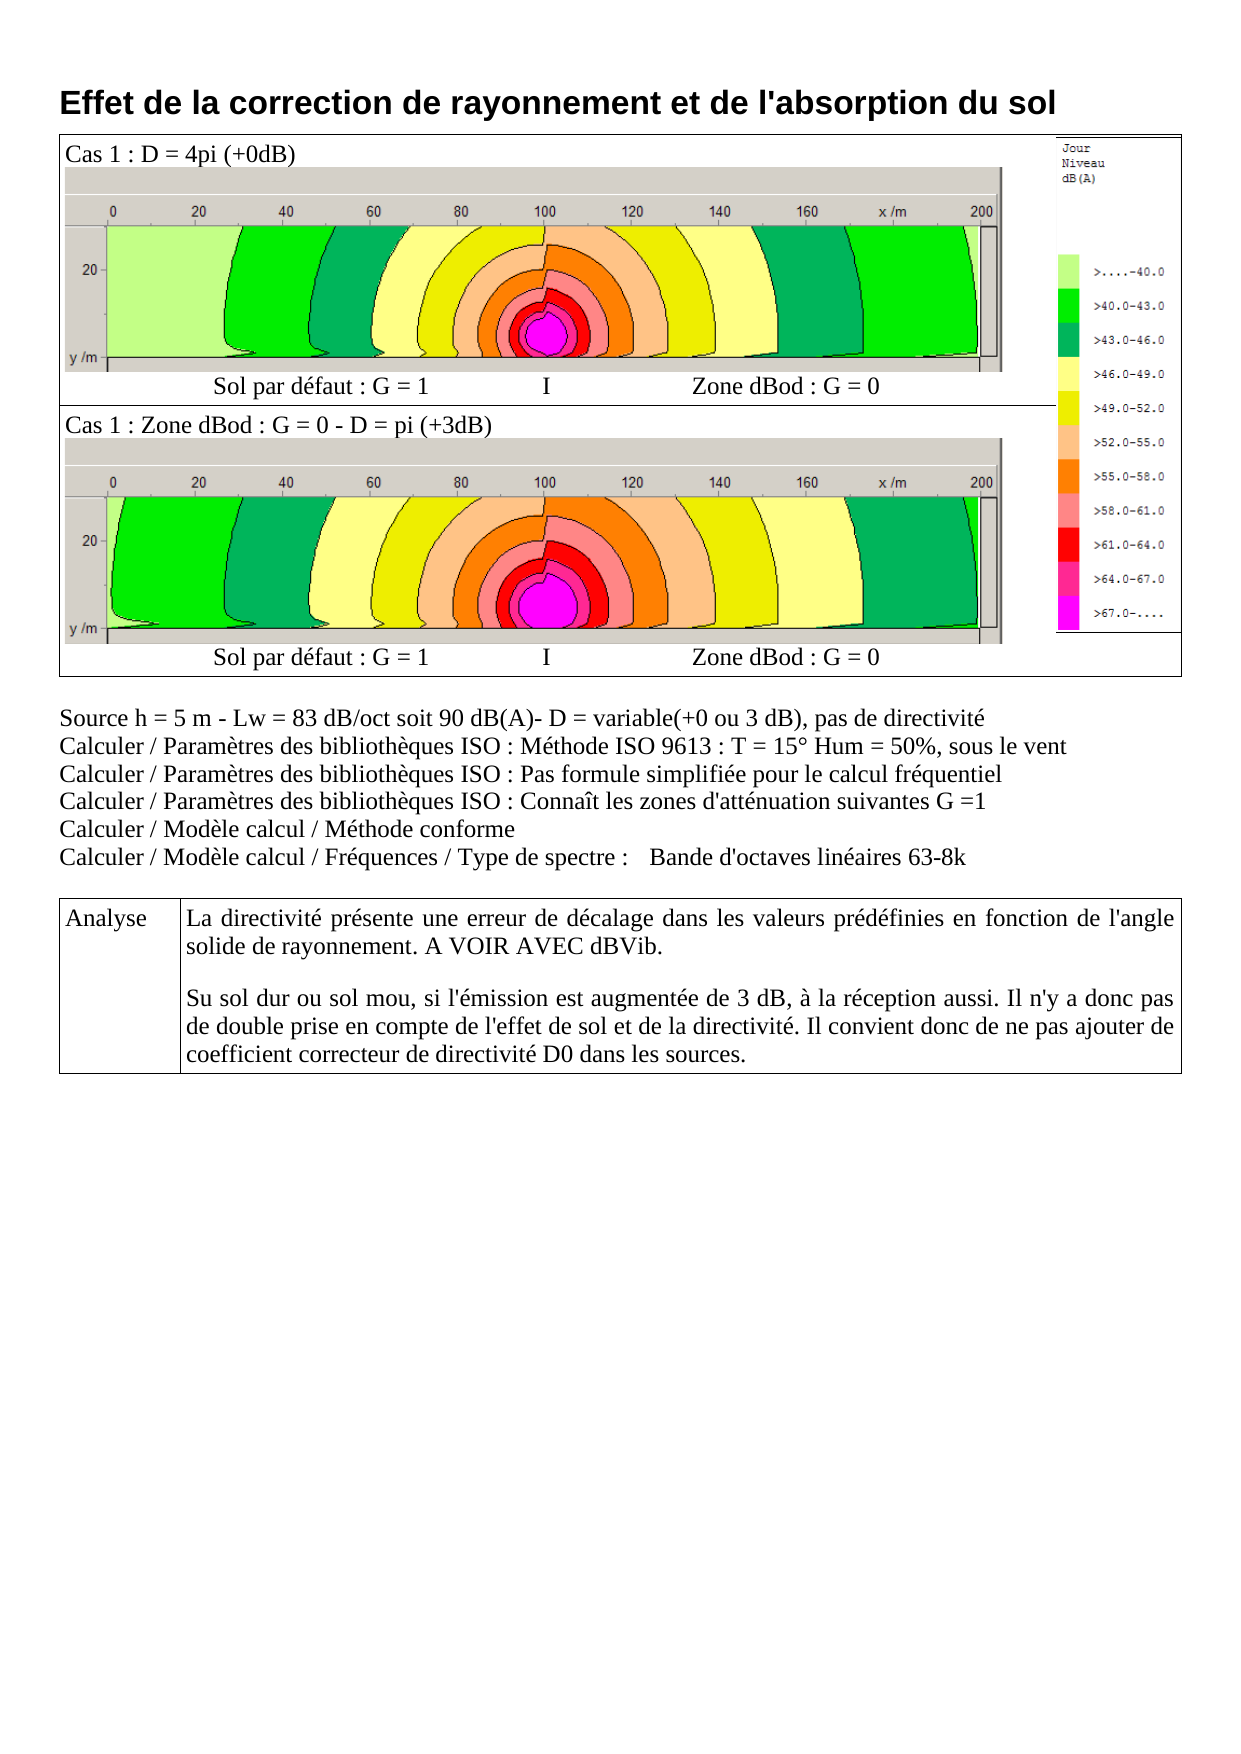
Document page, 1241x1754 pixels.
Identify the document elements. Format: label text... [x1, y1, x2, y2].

picture [64, 438, 1004, 644]
table_cell Cas 1 : Zone dBod : G = 0 - D = pi (+3dB) Sol par défaut : G = 1 I Zone dBod : G = 0 [60, 406, 1181, 676]
text Source h = 5 m - Lw = 83 dB/oct soit 90 dB(A)- D = variable(+0 ou 3 dB), pas de directivité [59, 704, 1181, 732]
text Calculer / Paramètres des bibliothèques ISO : Méthode ISO 9613 : T = 15° Hum = 50%, sous le vent [59, 732, 1181, 760]
subtitle Effet de la correction de rayonnement et de l'absorption du sol [59, 84, 1181, 121]
text Calculer / Modèle calcul / Méthode conforme [59, 815, 1181, 843]
text Calculer / Paramètres des bibliothèques ISO : Pas formule simplifiée pour le calcul fréquentiel [59, 760, 1181, 787]
picture [1056, 137, 1182, 633]
text Calculer / Modèle calcul / Fréquences / Type de spectre : Bande d'octaves linéaires 63-8k [59, 843, 1181, 871]
text Calculer / Paramètres des bibliothèques ISO : Connaît les zones d'atténuation suivantes G =1 [59, 787, 1181, 815]
table_header Analyse [60, 899, 180, 1073]
table_header Cas 1 : D = 4pi (+0dB) [60, 135, 1181, 167]
table_header La directivité présente une erreur de décalage dans les valeurs prédéfinies en fonction de l'angle solide de rayonnement. A VOIR AVEC dBVib. Su sol dur ou sol mou, si l'émission est augmentée de 3 dB, à la réception aussi. Il n'y a donc pas de double prise en compte de l'effet de sol et de la directivité. Il convient donc de ne pas ajouter de coefficient correcteur de directivité D0 dans les sources. [181, 899, 1181, 1073]
picture [64, 167, 1004, 372]
table_header Sol par défaut : G = 1 I Zone dBod : G = 0 [60, 168, 1056, 405]
